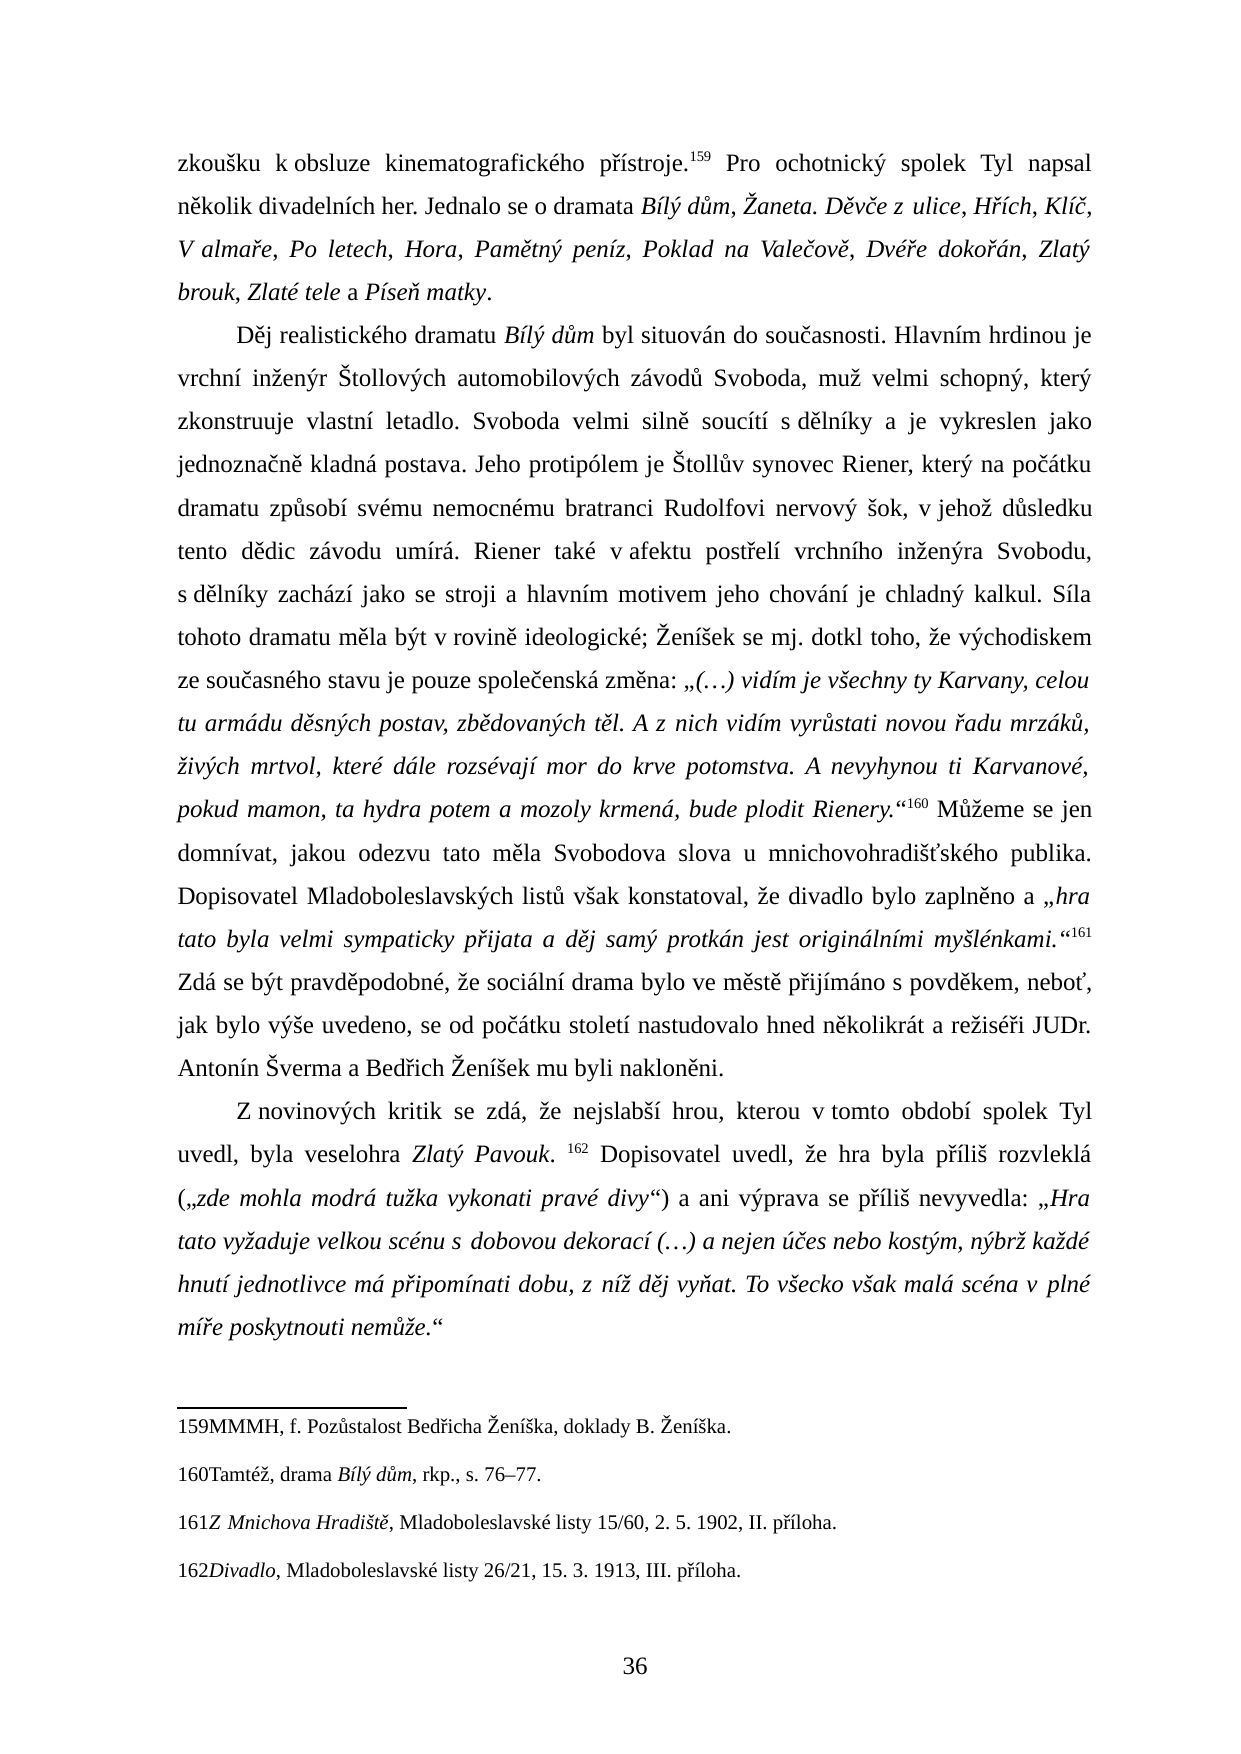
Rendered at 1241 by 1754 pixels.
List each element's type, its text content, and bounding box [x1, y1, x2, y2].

text Z Mnichova Hradiště, Mladoboleslavské listy 15/60, 2. 5. 1902, II. příloha. [177, 1510, 1092, 1534]
text Tamtéž, drama Bílý dům, rkp., s. 76–77. [177, 1462, 1092, 1486]
text Děj realistického dramatu Bílý dům byl situován do současnosti. Hlavním hrdinou je vrchní inženýr Štollových automobilových závodů Svoboda, muž velmi schopný, který zkonstruuje vlastní letadlo. Svoboda velmi silně soucítí s dělníky a je vykreslen jako jednoznačně kladná postava. Jeho protipólem je Štollův synovec Riener, který na počátku dramatu způsobí svému nemocnému bratranci Rudolfovi nervový šok, v jehož důsledku tento dědic závodu umírá. Riener také v afektu postřelí vrchního inženýra Svobodu, s dělníky zachází jako se stroji a hlavním motivem jeho chování je chladný kalkul. Síla tohoto dramatu měla být v rovině ideologické; Ženíšek se mj. dotkl toho, že východiskem ze současného stavu je pouze společenská změna: „(…) vidím je všechny ty Karvany, celou tu armádu děsných postav, zbědovaných těl. A z nich vidím vyrůstati novou řadu mrzáků, živých mrtvol, které dále rozsévají mor do krve potomstva. A nevyhynou ti Karvanové, pokud mamon, ta hydra potem a mozoly krmená, bude plodit Rienery.“ Můžeme se jen domnívat, jakou odezvu tato měla Svobodova slova u mnichovohradišťského publika. Dopisovatel Mladoboleslavských listů však konstatoval, že divadlo bylo zaplněno a „hra tato byla velmi sympaticky přijata a děj samý protkán jest originálními myšlénkami.“ Zdá se být pravděpodobné, že sociální drama bylo ve městě přijímáno s povděkem, neboť, jak bylo výše uvedeno, se od počátku století nastudovalo hned několikrát a režiséři JUDr. Antonín Šverma a Bedřich Ženíšek mu byli nakloněni. [177, 320, 1092, 1082]
text MMMH, f. Pozůstalost Bedřicha Ženíška, doklady B. Ženíška. [177, 1414, 1092, 1438]
text Divadlo, Mladoboleslavské listy 26/21, 15. 3. 1913, III. příloha. [177, 1558, 1092, 1582]
text Z novinových kritik se zdá, že nejslabší hrou, kterou v tomto období spolek Tyl uvedl, byla veselohra Zlatý Pavouk. Dopisovatel uvedl, že hra byla příliš rozvleklá („zde mohla modrá tužka vykonati pravé divy“) a ani výprava se příliš nevyvedla: „Hra tato vyžaduje velkou scénu s dobovou dekorací (…) a nejen účes nebo kostým, nýbrž každé hnutí jednotlivce má připomínati dobu, z níž děj vyňat. To všecko však malá scéna v plné míře poskytnouti nemůže.“ [177, 1096, 1092, 1341]
text zkoušku k obsluze kinematografického přístroje. Pro ochotnický spolek Tyl napsal několik divadelních her. Jednalo se o dramata Bílý dům, Žaneta. Děvče z ulice, Hřích, Klíč, V almaře, Po letech, Hora, Pamětný peníz, Poklad na Valečově, Dvéře dokořán, Zlatý brouk, Zlaté tele a Píseň matky. [177, 148, 1092, 306]
